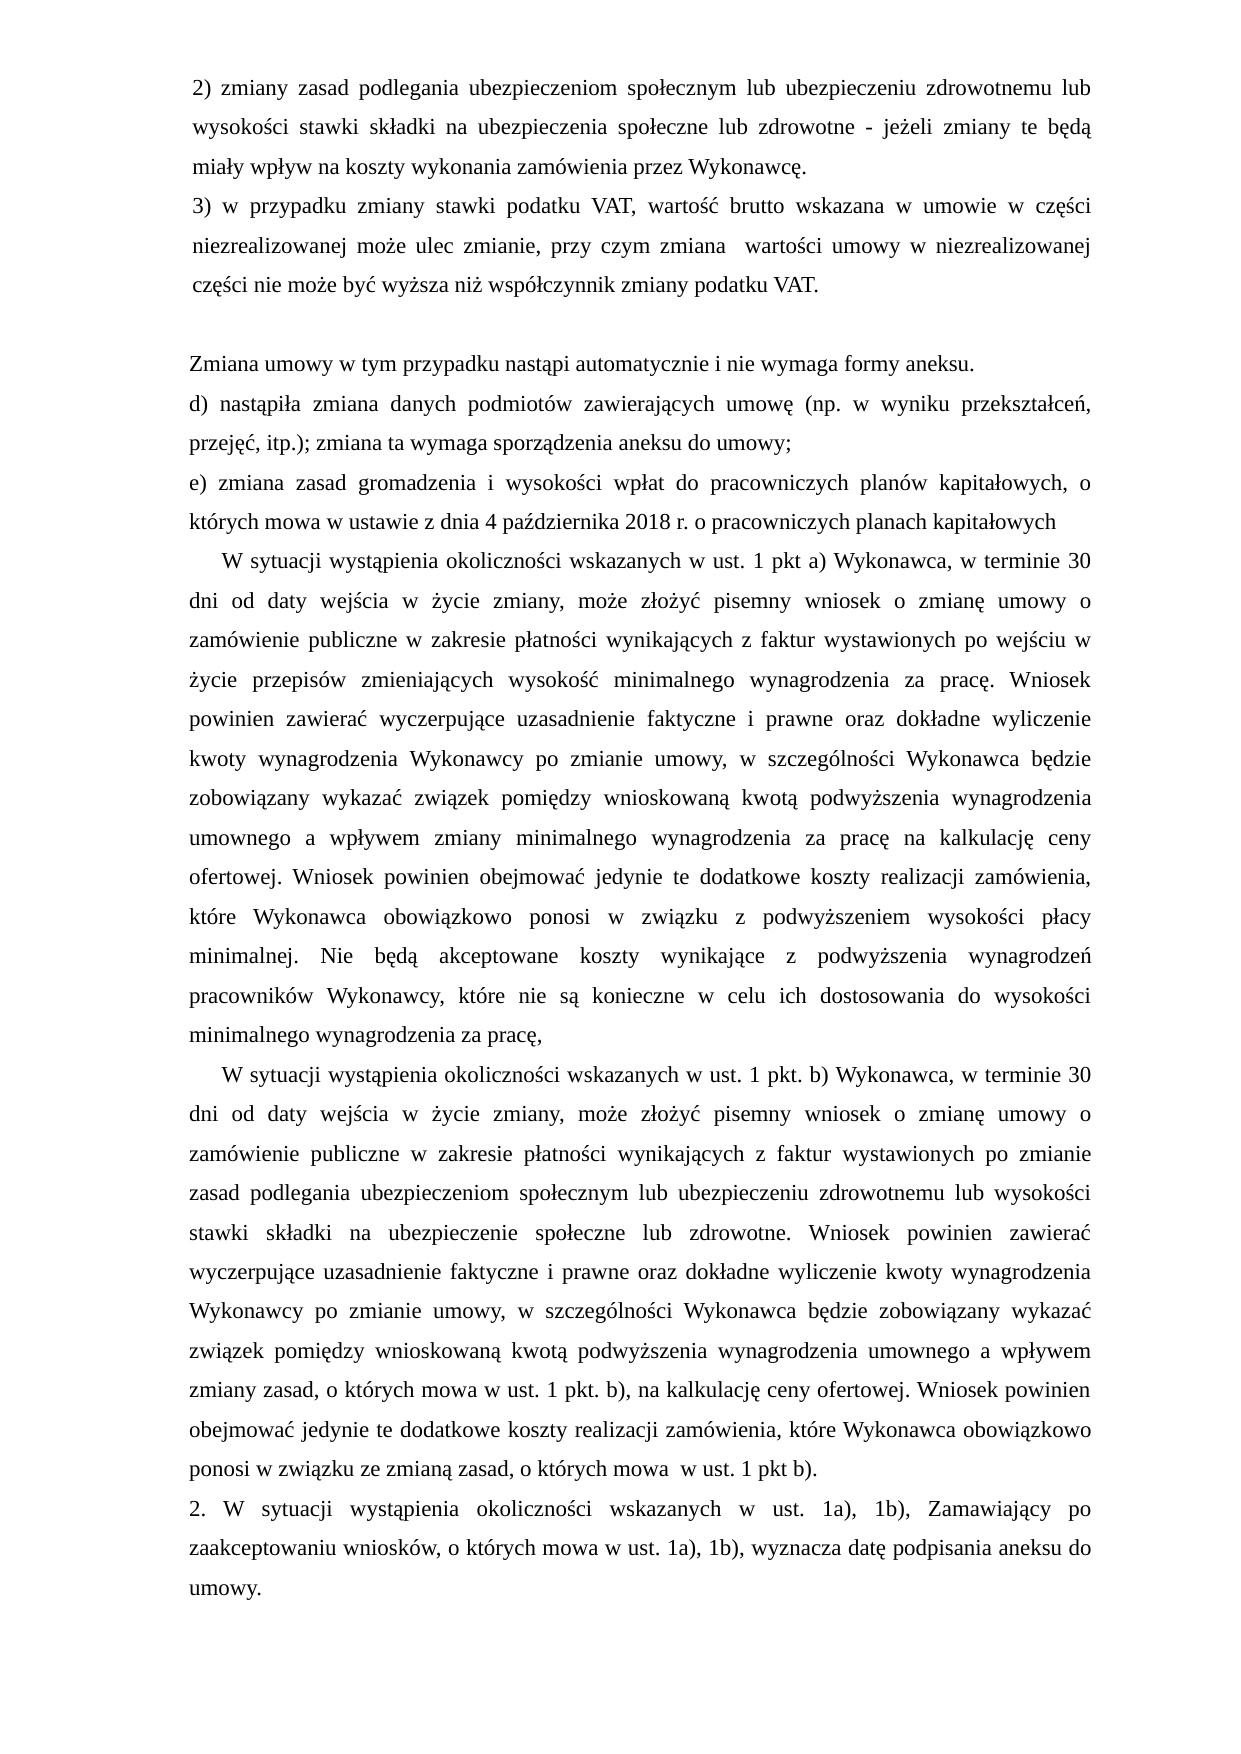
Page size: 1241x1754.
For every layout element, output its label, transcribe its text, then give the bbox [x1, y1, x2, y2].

text W sytuacji wystąpienia okoliczności wskazanych w ust. 1 pkt a) Wykonawca, w terminie 30 dni od daty wejścia w życie zmiany, może złożyć pisemny wniosek o zmianę umowy o zamówienie publiczne w zakresie płatności wynikających z faktur wystawionych po wejściu w życie przepisów zmieniających wysokość minimalnego wynagrodzenia za pracę. Wniosek powinien zawierać wyczerpujące uzasadnienie faktyczne i prawne oraz dokładne wyliczenie kwoty wynagrodzenia Wykonawcy po zmianie umowy, w szczególności Wykonawca będzie zobowiązany wykazać związek pomiędzy wnioskowaną kwotą podwyższenia wynagrodzenia umownego a wpływem zmiany minimalnego wynagrodzenia za pracę na kalkulację ceny ofertowej. Wniosek powinien obejmować jedynie te dodatkowe koszty realizacji zamówienia, które Wykonawca obowiązkowo ponosi w związku z podwyższeniem wysokości płacy minimalnej. Nie będą akceptowane koszty wynikające z podwyższenia wynagrodzeń pracowników Wykonawcy, które nie są konieczne w celu ich dostosowania do wysokości minimalnego wynagrodzenia za pracę, [189, 547, 1093, 1048]
text 2. W sytuacji wystąpienia okoliczności wskazanych w ust. 1a), 1b), Zamawiający po zaakceptowaniu wniosków, o których mowa w ust. 1a), 1b), wyznacza datę podpisania aneksu do umowy. [189, 1495, 1093, 1600]
text 3) w przypadku zmiany stawki podatku VAT, wartość brutto wskazana w umowie w części niezrealizowanej może ulec zmianie, przy czym zmiana wartości umowy w niezrealizowanej części nie może być wyższa niż współczynnik zmiany podatku VAT. [192, 192, 1093, 297]
text Zmiana umowy w tym przypadku nastąpi automatycznie i nie wymaga formy aneksu. [189, 350, 1093, 376]
text d) nastąpiła zmiana danych podmiotów zawierających umowę (np. w wyniku przekształceń, przejęć, itp.); zmiana ta wymaga sporządzenia aneksu do umowy; [189, 389, 1093, 455]
text e) zmiana zasad gromadzenia i wysokości wpłat do pracowniczych planów kapitałowych, o których mowa w ustawie z dnia 4 października 2018 r. o pracowniczych planach kapitałowych [189, 468, 1093, 534]
text W sytuacji wystąpienia okoliczności wskazanych w ust. 1 pkt. b) Wykonawca, w terminie 30 dni od daty wejścia w życie zmiany, może złożyć pisemny wniosek o zmianę umowy o zamówienie publiczne w zakresie płatności wynikających z faktur wystawionych po zmianie zasad podlegania ubezpieczeniom społecznym lub ubezpieczeniu zdrowotnemu lub wysokości stawki składki na ubezpieczenie społeczne lub zdrowotne. Wniosek powinien zawierać wyczerpujące uzasadnienie faktyczne i prawne oraz dokładne wyliczenie kwoty wynagrodzenia Wykonawcy po zmianie umowy, w szczególności Wykonawca będzie zobowiązany wykazać związek pomiędzy wnioskowaną kwotą podwyższenia wynagrodzenia umownego a wpływem zmiany zasad, o których mowa w ust. 1 pkt. b), na kalkulację ceny ofertowej. Wniosek powinien obejmować jedynie te dodatkowe koszty realizacji zamówienia, które Wykonawca obowiązkowo ponosi w związku ze zmianą zasad, o których mowa w ust. 1 pkt b). [189, 1061, 1093, 1482]
text 2) zmiany zasad podlegania ubezpieczeniom społecznym lub ubezpieczeniu zdrowotnemu lub wysokości stawki składki na ubezpieczenia społeczne lub zdrowotne - jeżeli zmiany te będą miały wpływ na koszty wykonania zamówienia przez Wykonawcę. [192, 74, 1093, 179]
